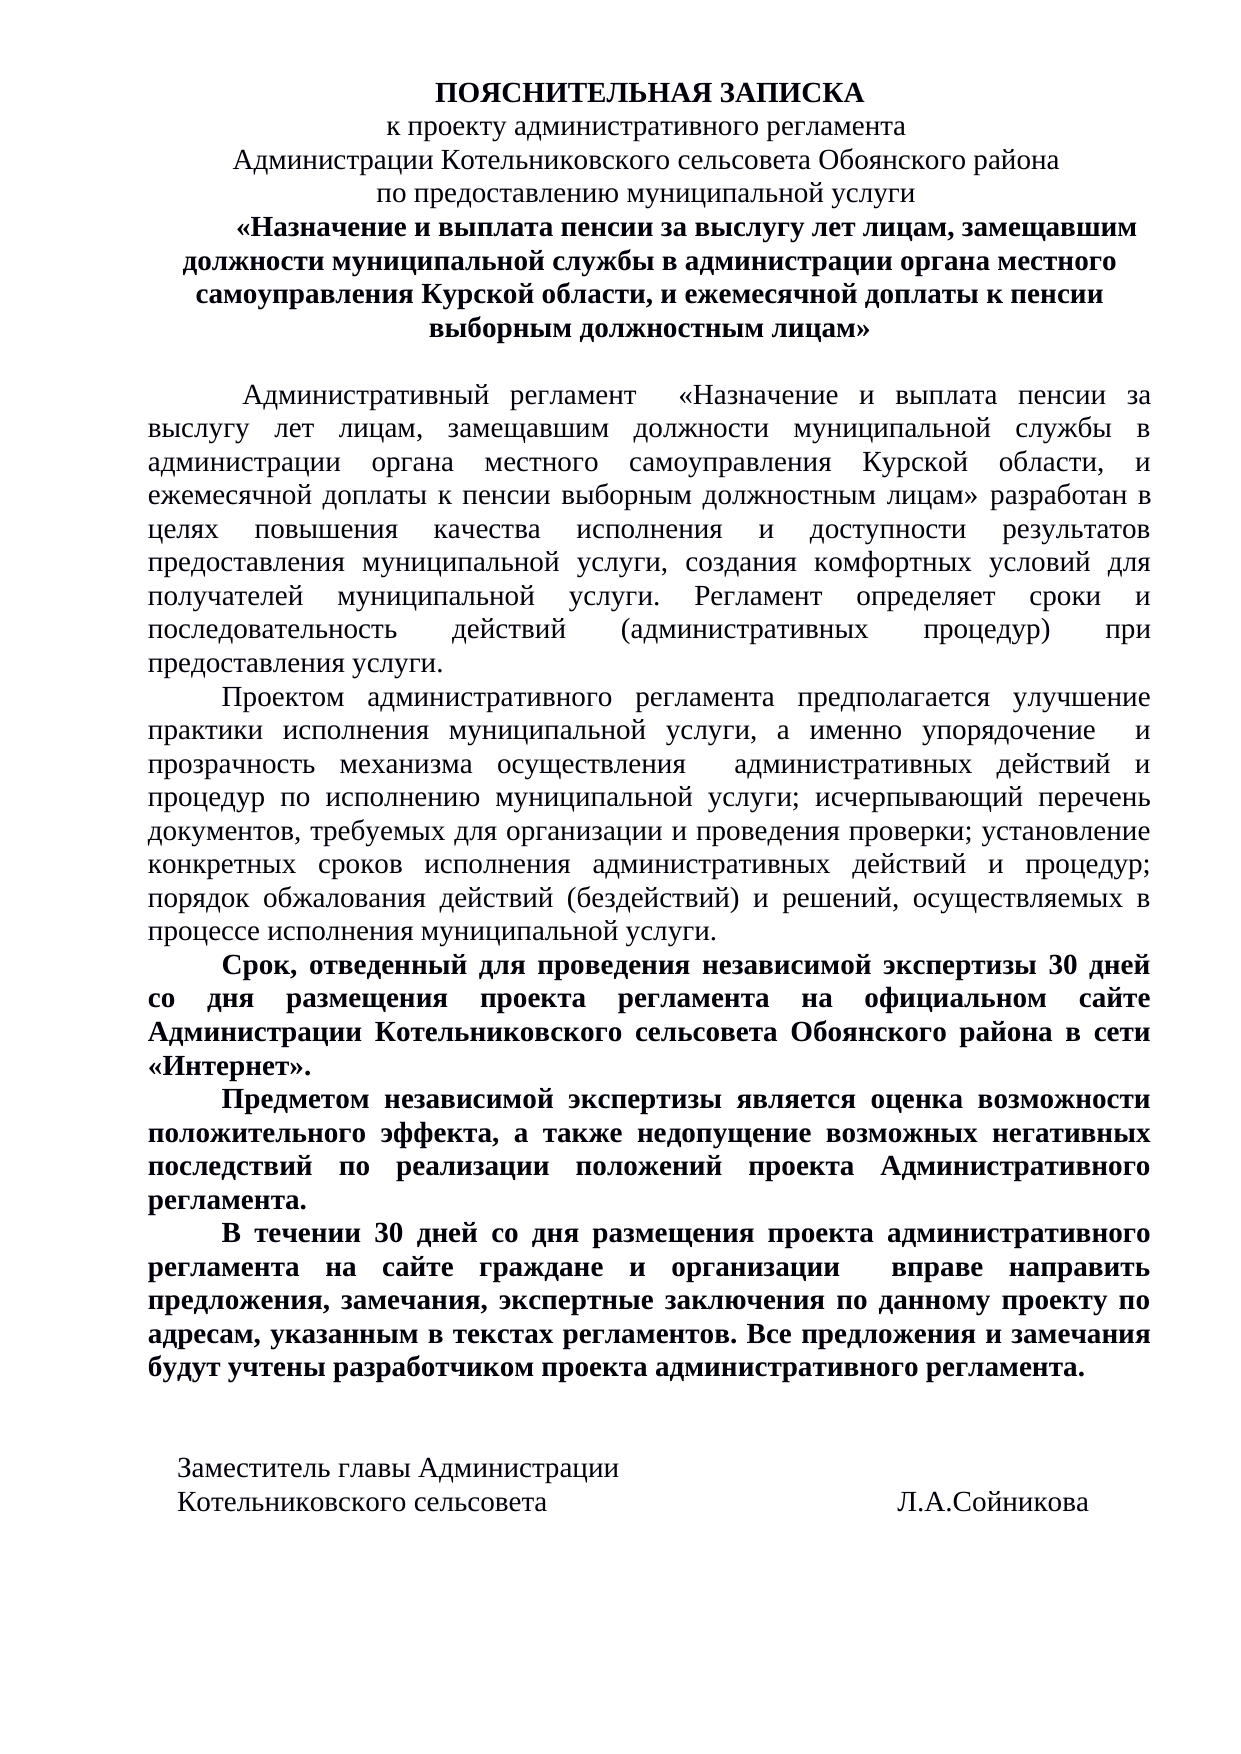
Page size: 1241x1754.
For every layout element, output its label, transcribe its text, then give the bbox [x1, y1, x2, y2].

text Администрации Котельниковского сельсовета Обоянского района [148, 142, 1152, 176]
text Заместитель главы Администрации [148, 1450, 1152, 1484]
text Котельниковского сельсовета Л.А.Сойникова [148, 1484, 1152, 1517]
text В течении 30 дней со дня размещения проекта административного регламента на сайте граждане и организации вправе направить предложения, замечания, экспертные заключения по данному проекту по адресам, указанным в текстах регламентов. Все предложения и замечания будут учтены разработчиком проекта административного регламента. [148, 1215, 1152, 1383]
text «Назначение и выплата пенсии за выслугу лет лицам, замещавшим должности муниципальной службы в администрации органа местного самоуправления Курской области, и ежемесячной доплаты к пенсии выборным должностным лицам» [148, 209, 1152, 343]
text Срок, отведенный для проведения независимой экспертизы 30 дней со дня размещения проекта регламента на официальном сайте Администрации Котельниковского сельсовета Обоянского района в сети «Интернет». [148, 947, 1152, 1081]
text Предметом независимой экспертизы является оценка возможности положительного эффекта, а также недопущение возможных негативных последствий по реализации положений проекта Административного регламента. [148, 1081, 1152, 1215]
text Проектом административного регламента предполагается улучшение практики исполнения муниципальной услуги, а именно упорядочение и прозрачность механизма осуществления административных действий и процедур по исполнению муниципальной услуги; исчерпывающий перечень документов, требуемых для организации и проведения проверки; установление конкретных сроков исполнения административных действий и процедур; порядок обжалования действий (бездействий) и решений, осуществляемых в процессе исполнения муниципальной услуги. [148, 679, 1152, 947]
text Административный регламент «Назначение и выплата пенсии за выслугу лет лицам, замещавшим должности муниципальной службы в администрации органа местного самоуправления Курской области, и ежемесячной доплаты к пенсии выборным должностным лицам» разработан в целях повышения качества исполнения и доступности результатов предоставления муниципальной услуги, создания комфортных условий для получателей муниципальной услуги. Регламент определяет сроки и последовательность действий (административных процедур) при предоставления услуги. [148, 377, 1152, 679]
text ПОЯСНИТЕЛЬНАЯ ЗАПИСКА [148, 75, 1152, 108]
text к проекту административного регламента [148, 108, 1152, 142]
text по предоставлению муниципальной услуги [148, 176, 1152, 209]
